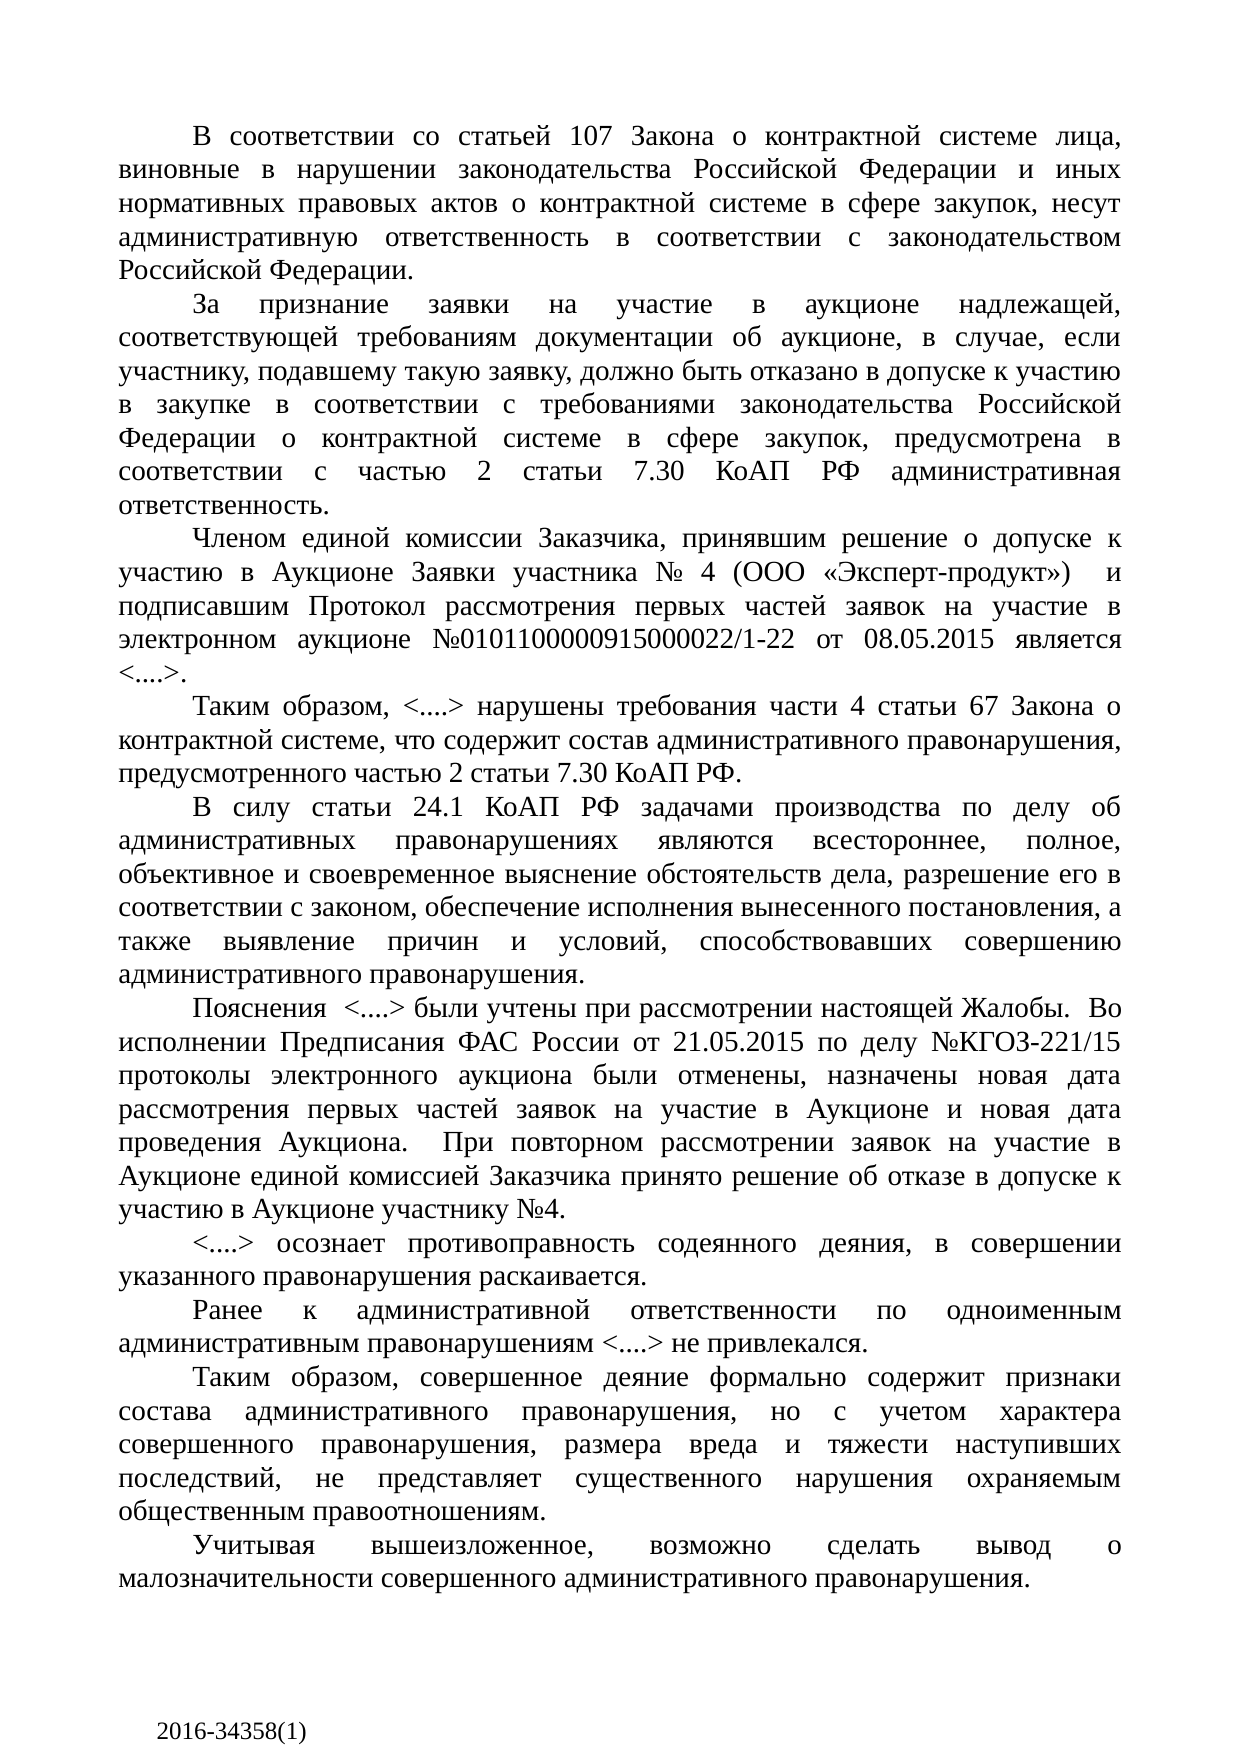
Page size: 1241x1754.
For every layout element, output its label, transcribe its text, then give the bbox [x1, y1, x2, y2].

text В силу статьи 24.1 КоАП РФ задачами производства по делу об административных правонарушениях являются всестороннее, полное, объективное и своевременное выяснение обстоятельств дела, разрешение его в соответствии с законом, обеспечение исполнения вынесенного постановления, а также выявление причин и условий, способствовавших совершению административного правонарушения. [118, 789, 1122, 990]
text Таким образом, <....> нарушены требования части 4 статьи 67 Закона о контрактной системе, что содержит состав административного правонарушения, предусмотренного частью 2 статьи 7.30 КоАП РФ. [118, 688, 1122, 789]
text За признание заявки на участие в аукционе надлежащей, соответствующей требованиям документации об аукционе, в случае, если участнику, подавшему такую заявку, должно быть отказано в допуске к участию в закупке в соответствии с требованиями законодательства Российской Федерации о контрактной системе в сфере закупок, предусмотрена в соответствии с частью 2 статьи 7.30 КоАП РФ административная ответственность. [118, 286, 1122, 521]
text Учитывая вышеизложенное, возможно сделать вывод о малозначительности совершенного административного правонарушения. [118, 1527, 1122, 1594]
text <....> осознает противоправность содеянного деяния, в совершении указанного правонарушения раскаивается. [118, 1225, 1122, 1292]
text Членом единой комиссии Заказчика, принявшим решение о допуске к участию в Аукционе Заявки участника № 4 (ООО «Эксперт-продукт») и подписавшим Протокол рассмотрения первых частей заявок на участие в электронном аукционе №0101100000915000022/1-22 от 08.05.2015 является <....>. [118, 521, 1122, 688]
text Ранее к административной ответственности по одноименным административным правонарушениям <....> не привлекался. [118, 1292, 1122, 1359]
text Пояснения <....> были учтены при рассмотрении настоящей Жалобы. Во исполнении Предписания ФАС России от 21.05.2015 по делу №КГОЗ-221/15 протоколы электронного аукциона были отменены, назначены новая дата рассмотрения первых частей заявок на участие в Аукционе и новая дата проведения Аукциона. При повторном рассмотрении заявок на участие в Аукционе единой комиссией Заказчика принято решение об отказе в допуске к участию в Аукционе участнику №4. [118, 990, 1122, 1225]
text Таким образом, совершенное деяние формально содержит признаки состава административного правонарушения, но с учетом характера совершенного правонарушения, размера вреда и тяжести наступивших последствий, не представляет существенного нарушения охраняемым общественным правоотношениям. [118, 1359, 1122, 1527]
text В соответствии со статьей 107 Закона о контрактной системе лица, виновные в нарушении законодательства Российской Федерации и иных нормативных правовых актов о контрактной системе в сфере закупок, несут административную ответственность в соответствии с законодательством Российской Федерации. [118, 118, 1122, 286]
